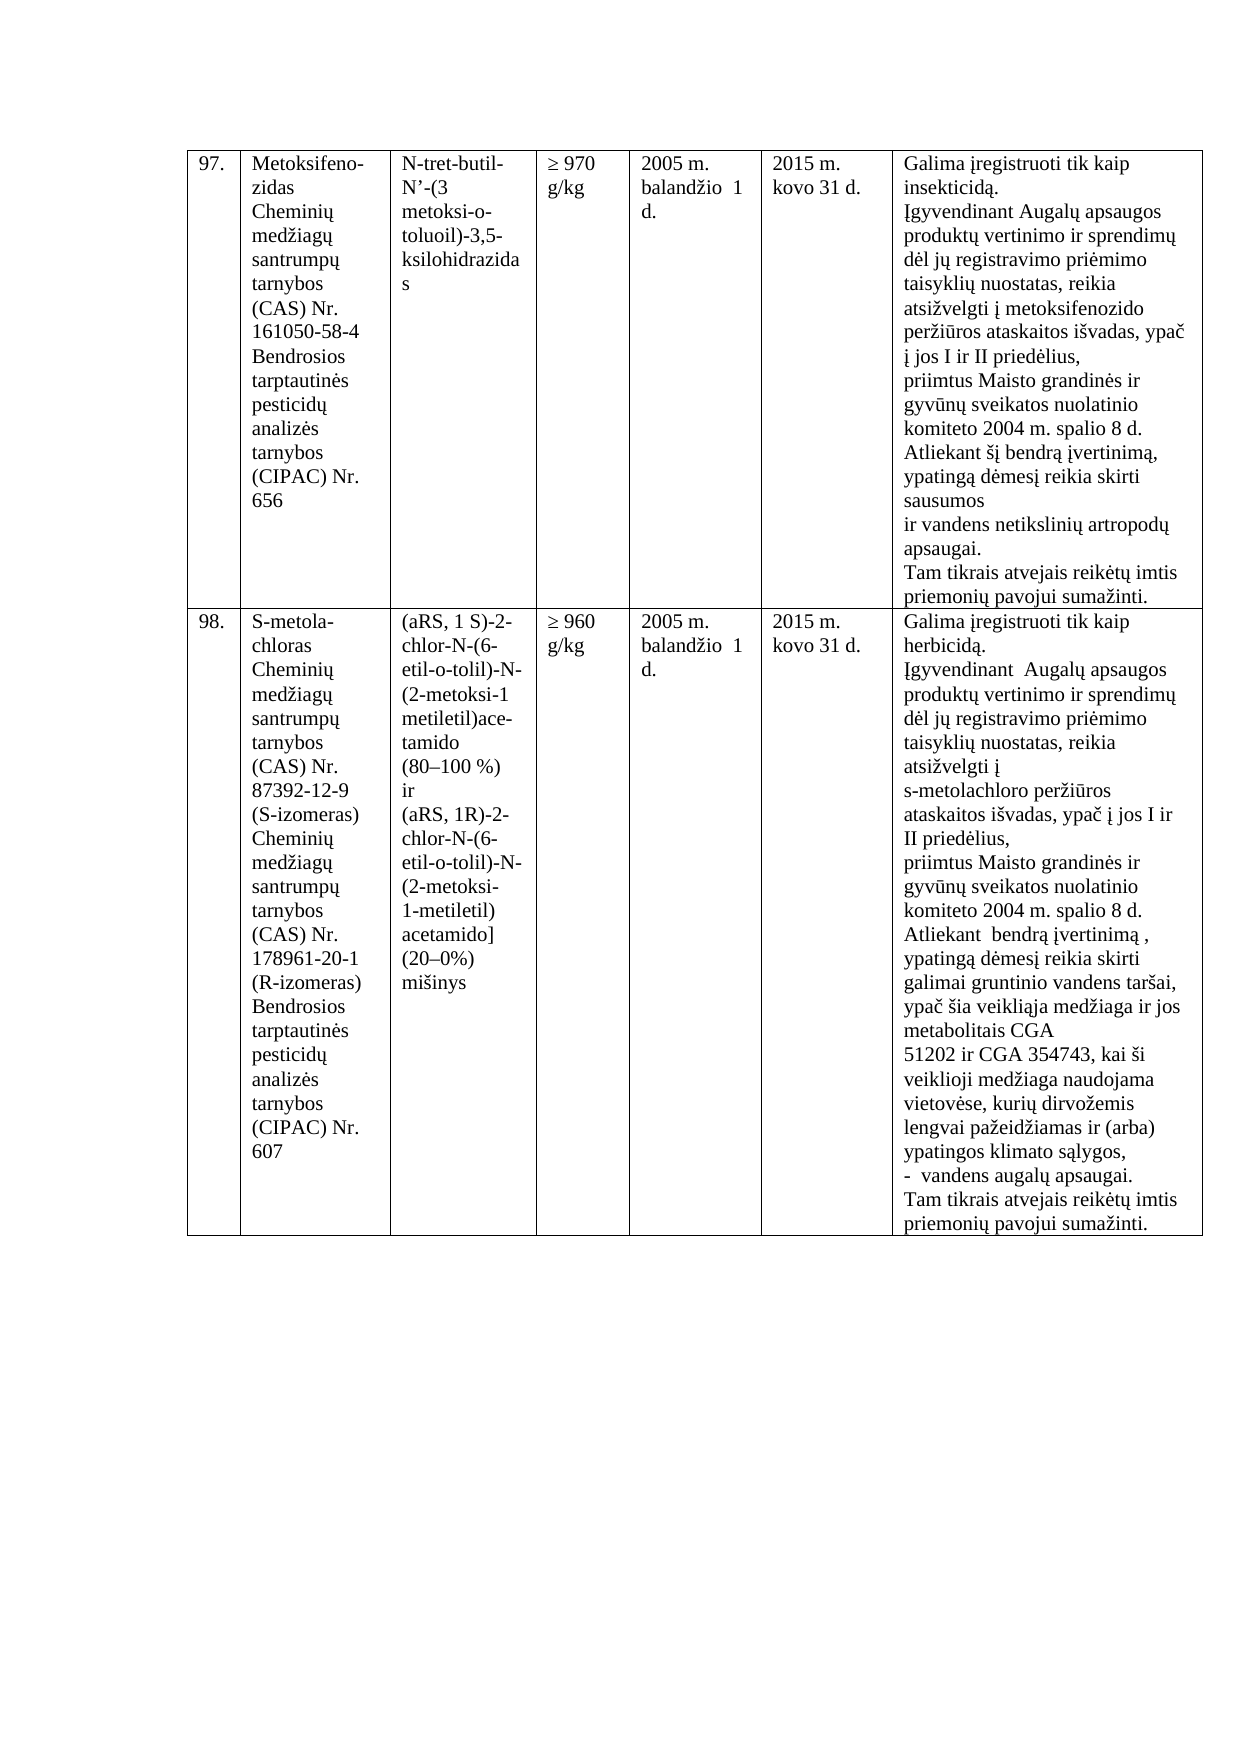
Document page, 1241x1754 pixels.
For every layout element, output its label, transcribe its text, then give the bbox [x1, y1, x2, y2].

table_cell 2005 m. balandžio 1 d. [630, 151, 761, 608]
table_cell Galima įregistruoti tik kaip insekticidą. Įgyvendinant Augalų apsaugos produktų vertinimo ir sprendimų dėl jų registravimo priėmimo taisyklių nuostatas, reikia atsižvelgti į metoksifenozido peržiūros ataskaitos išvadas, ypač į jos I ir II priedėlius, priimtus Maisto grandinės ir gyvūnų sveikatos nuolatinio komiteto 2004 m. spalio 8 d. Atliekant šį bendrą įvertinimą, ypatingą dėmesį reikia skirti sausumos ir vandens netikslinių artropodų apsaugai. Tam tikrais atvejais reikėtų imtis priemonių pavojui sumažinti. [893, 151, 1202, 608]
table_cell Metoksifeno-zidas Cheminių medžiagų santrumpų tarnybos (CAS) Nr. 161050-58-4 Bendrosios tarptautinės pesticidų analizės tarnybos (CIPAC) Nr. 656 [241, 151, 390, 608]
table_cell S-metola-chloras Cheminių medžiagų santrumpų tarnybos (CAS) Nr. 87392-12-9 (S-izomeras) Cheminių medžiagų santrumpų tarnybos (CAS) Nr. 178961-20-1 (R-izomeras) Bendrosios tarptautinės pesticidų analizės tarnybos (CIPAC) Nr. 607 [241, 609, 390, 1235]
table_cell 97. [188, 151, 240, 608]
table_cell 98. [188, 609, 240, 1235]
table_cell Galima įregistruoti tik kaip herbicidą. Įgyvendinant Augalų apsaugos produktų vertinimo ir sprendimų dėl jų registravimo priėmimo taisyklių nuostatas, reikia atsižvelgti į s-metolachloro peržiūros ataskaitos išvadas, ypač į jos I ir II priedėlius, priimtus Maisto grandinės ir gyvūnų sveikatos nuolatinio komiteto 2004 m. spalio 8 d. Atliekant bendrą įvertinimą , ypatingą dėmesį reikia skirti galimai gruntinio vandens taršai, ypač šia veikliąja medžiaga ir jos metabolitais CGA 51202 ir CGA 354743, kai ši veiklioji medžiaga naudojama vietovėse, kurių dirvožemis lengvai pažeidžiamas ir (arba) ypatingos klimato sąlygos, - vandens augalų apsaugai. Tam tikrais atvejais reikėtų imtis priemonių pavojui sumažinti. [893, 609, 1202, 1235]
table_cell ≥ 970 g/kg [537, 151, 629, 608]
table_cell 2015 m. kovo 31 d. [762, 151, 892, 608]
table_cell ≥ 960 g/kg [537, 609, 629, 1235]
table_cell N-tret-butil-N’-(3 metoksi-o-toluoil)-3,5-ksilohidrazidas [391, 151, 536, 608]
table_cell 2005 m. balandžio 1 d. [630, 609, 761, 1235]
table_cell 2015 m. kovo 31 d. [762, 609, 892, 1235]
table_cell (aRS, 1 S)-2-chlor-N-(6-etil-o-tolil)-N-(2-metoksi-1 metiletil)ace- tamido (80–100 %) ir (aRS, 1R)-2-chlor-N-(6-etil-o-tolil)-N-(2-metoksi- 1-metiletil) acetamido] (20–0%) mišinys [391, 609, 536, 1235]
